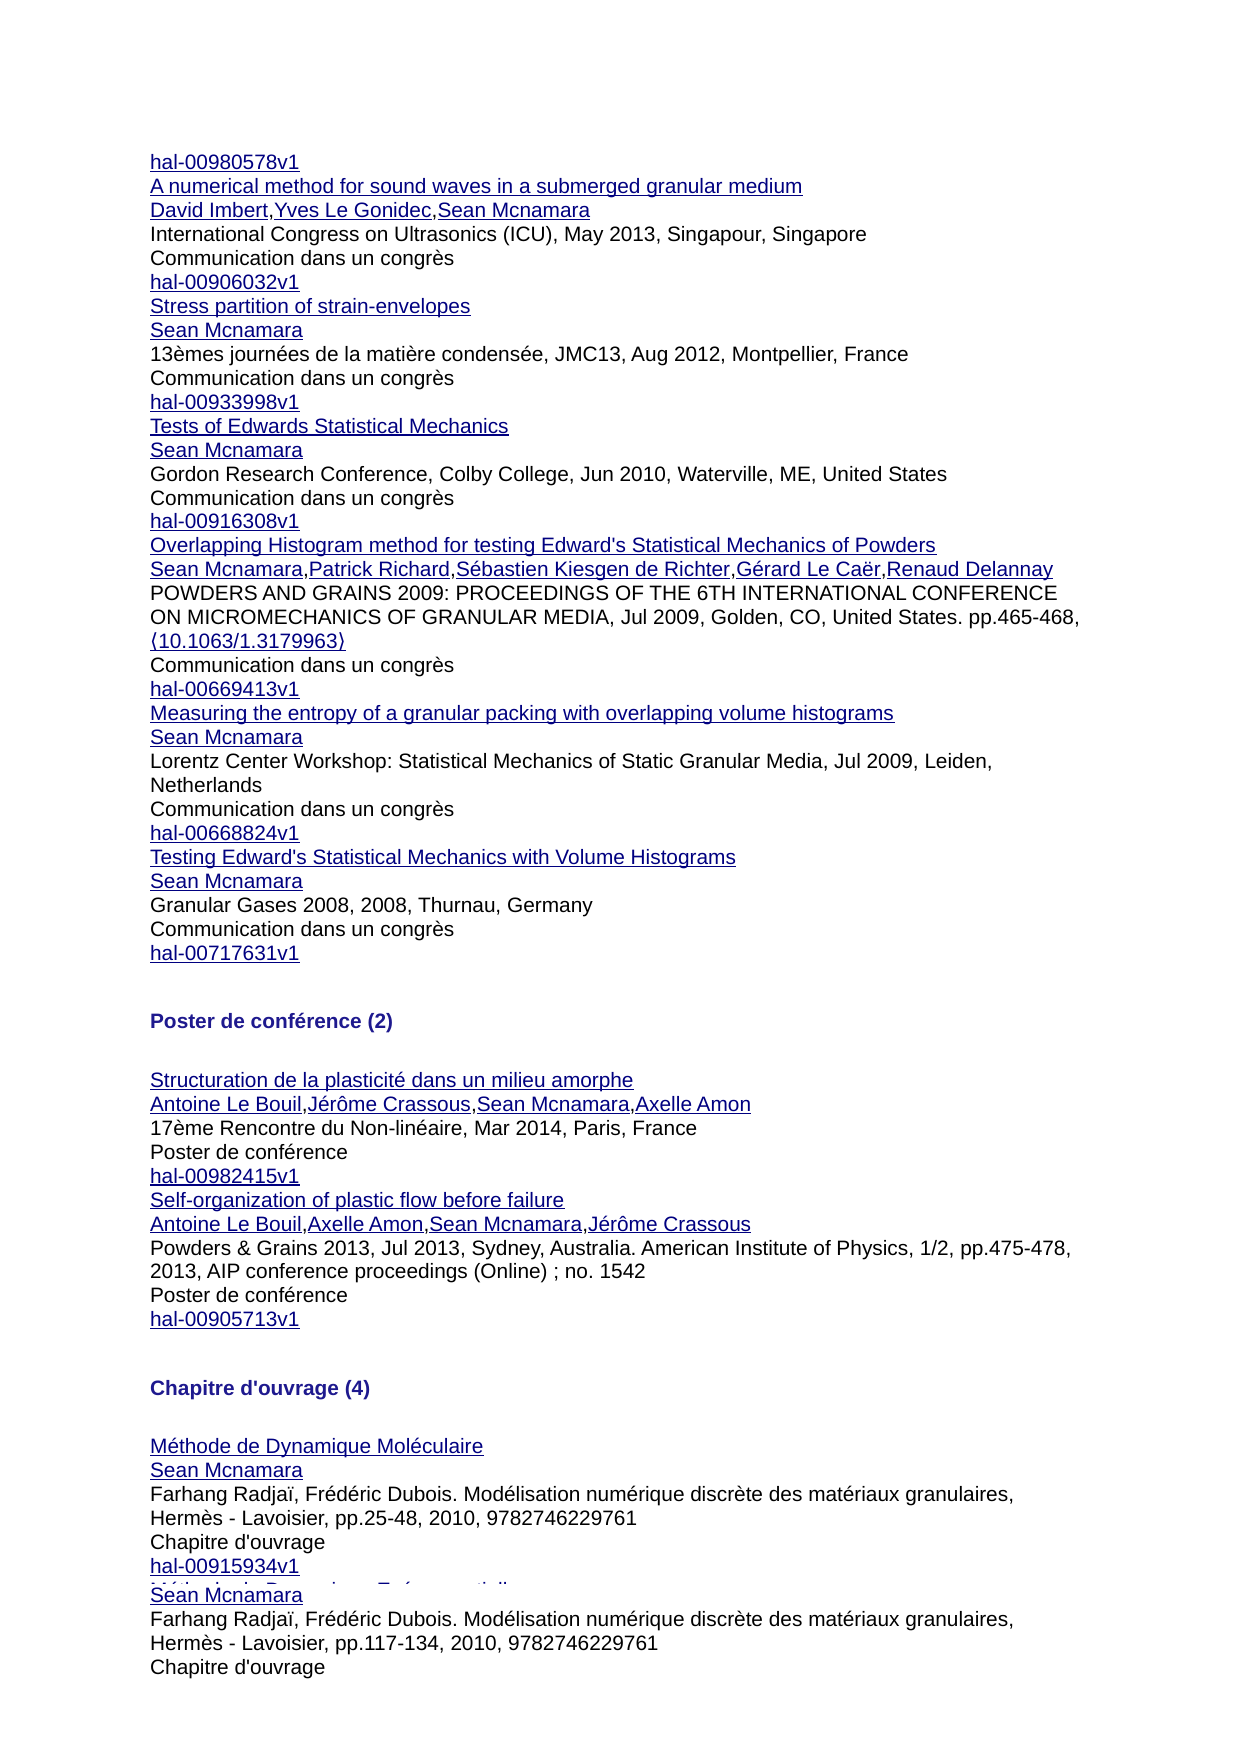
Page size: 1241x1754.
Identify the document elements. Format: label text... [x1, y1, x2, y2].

table_header Méthode de Dynamique Moléculaire Sean Mcnamara Farhang Radjaï, Frédéric Dubois. Modélisation numérique discrète des matériaux granulaires, Hermès - Lavoisier, pp.25-48, 2010, 9782746229761 Chapitre d'ouvrage hal-00915934v1 [150, 1434, 1090, 1578]
table_cell Méthode de Dynamique Evénementielle Sean Mcnamara Farhang Radjaï, Frédéric Dubois. Modélisation numérique discrète des matériaux granulaires, Hermès - Lavoisier, pp.117-134, 2010, 9782746229761 Chapitre d'ouvrage [150, 1578, 1090, 1679]
table_cell hal-00980578v1 [150, 150, 1090, 174]
table_cell A numerical method for sound waves in a submerged granular medium David Imbert,Yves Le Gonidec,Sean Mcnamara International Congress on Ultrasonics (ICU), May 2013, Singapour, Singapore Communication dans un congrès hal-00906032v1 [150, 174, 1090, 294]
table_cell Measuring the entropy of a granular packing with overlapping volume histograms Sean Mcnamara Lorentz Center Workshop: Statistical Mechanics of Static Granular Media, Jul 2009, Leiden, Netherlands Communication dans un congrès hal-00668824v1 [150, 701, 1090, 845]
table_cell Tests of Edwards Statistical Mechanics Sean Mcnamara Gordon Research Conference, Colby College, Jun 2010, Waterville, ME, United States Communication dans un congrès hal-00916308v1 [150, 414, 1090, 533]
subtitle Chapitre d'ouvrage (4) [150, 1376, 1090, 1400]
table_header Structuration de la plasticité dans un milieu amorphe Antoine Le Bouil,Jérôme Crassous,Sean Mcnamara,Axelle Amon 17ème Rencontre du Non-linéaire, Mar 2014, Paris, France Poster de conférence hal-00982415v1 [150, 1068, 1090, 1187]
table_cell Self-organization of plastic flow before failure Antoine Le Bouil,Axelle Amon,Sean Mcnamara,Jérôme Crassous Powders & Grains 2013, Jul 2013, Sydney, Australia. American Institute of Physics, 1/2, pp.475-478, 2013, AIP conference proceedings (Online) ; no. 1542 Poster de conférence hal-00905713v1 [150, 1188, 1090, 1331]
table_cell Testing Edward's Statistical Mechanics with Volume Histograms Sean Mcnamara Granular Gases 2008, 2008, Thurnau, Germany Communication dans un congrès hal-00717631v1 [150, 845, 1090, 964]
subtitle Poster de conférence (2) [150, 1009, 1090, 1033]
table_cell Stress partition of strain-envelopes Sean Mcnamara 13èmes journées de la matière condensée, JMC13, Aug 2012, Montpellier, France Communication dans un congrès hal-00933998v1 [150, 294, 1090, 413]
table_cell Overlapping Histogram method for testing Edward's Statistical Mechanics of Powders Sean Mcnamara,Patrick Richard,Sébastien Kiesgen de Richter,Gérard Le Caër,Renaud Delannay POWDERS AND GRAINS 2009: PROCEEDINGS OF THE 6TH INTERNATIONAL CONFERENCE ON MICROMECHANICS OF GRANULAR MEDIA, Jul 2009, Golden, CO, United States. pp.465-468, ⟨10.1063/1.3179963⟩ Communication dans un congrès hal-00669413v1 [150, 533, 1090, 701]
